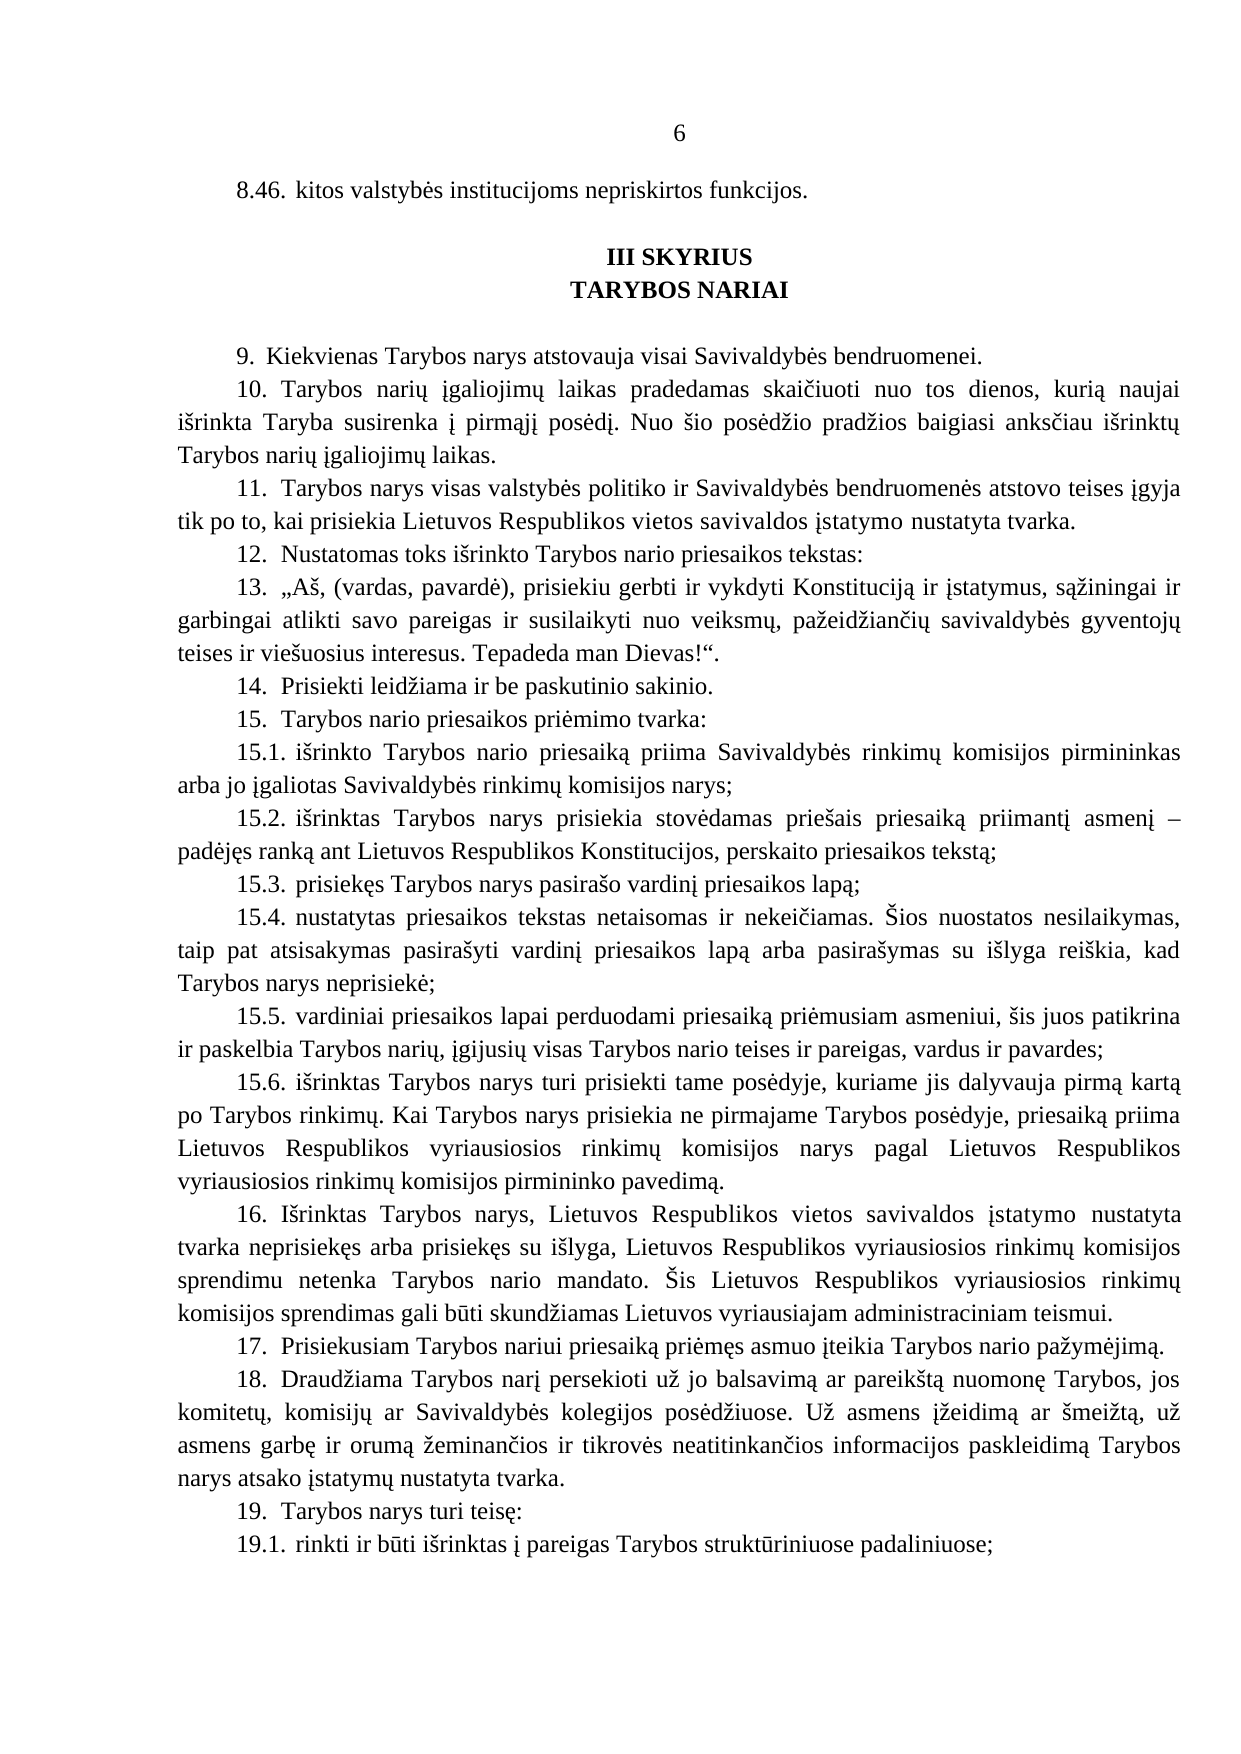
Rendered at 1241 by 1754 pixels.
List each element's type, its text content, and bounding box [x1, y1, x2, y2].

text 19. Tarybos narys turi teisę: [177, 1496, 1181, 1525]
text 12. Nustatomas toks išrinkto Tarybos nario priesaikos tekstas: [177, 539, 1181, 568]
text 18. Draudžiama Tarybos narį persekioti už jo balsavimą ar pareikštą nuomonę Tarybos, jos komitetų, komisijų ar Savivaldybės kolegijos posėdžiuose. Už asmens įžeidimą ar šmeižtą, už asmens garbę ir orumą žeminančios ir tikrovės neatitinkančios informacijos paskleidimą Tarybos narys atsako įstatymų nustatyta tvarka. [177, 1364, 1181, 1492]
text 15.4. nustatytas priesaikos tekstas netaisomas ir nekeičiamas. Šios nuostatos nesilaikymas, taip pat atsisakymas pasirašyti vardinį priesaikos lapą arba pasirašymas su išlyga reiškia, kad Tarybos narys neprisiekė; [177, 902, 1181, 997]
text 19.1. rinkti ir būti išrinktas į pareigas Tarybos struktūriniuose padaliniuose; [177, 1529, 1181, 1558]
text 14. Prisiekti leidžiama ir be paskutinio sakinio. [177, 671, 1181, 700]
text 11. Tarybos narys visas valstybės politiko ir Savivaldybės bendruomenės atstovo teises įgyja tik po to, kai prisiekia Lietuvos Respublikos vietos savivaldos įstatymo nustatyta tvarka. [177, 473, 1181, 534]
text 15.6. išrinktas Tarybos narys turi prisiekti tame posėdyje, kuriame jis dalyvauja pirmą kartą po Tarybos rinkimų. Kai Tarybos narys prisiekia ne pirmajame Tarybos posėdyje, priesaiką priima Lietuvos Respublikos vyriausiosios rinkimų komisijos narys pagal Lietuvos Respublikos vyriausiosios rinkimų komisijos pirmininko pavedimą. [177, 1067, 1181, 1195]
text 9. Kiekvienas Tarybos narys atstovauja visai Savivaldybės bendruomenei. [177, 341, 1181, 369]
text TARYBOS NARIAI [177, 275, 1181, 303]
text 15.3. prisiekęs Tarybos narys pasirašo vardinį priesaikos lapą; [177, 869, 1181, 898]
text 15.2. išrinktas Tarybos narys prisiekia stovėdamas priešais priesaiką priimantį asmenį – padėjęs ranką ant Lietuvos Respublikos Konstitucijos, perskaito priesaikos tekstą; [177, 803, 1181, 865]
text 15.5. vardiniai priesaikos lapai perduodami priesaiką priėmusiam asmeniui, šis juos patikrina ir paskelbia Tarybos narių, įgijusių visas Tarybos nario teises ir pareigas, vardus ir pavardes; [177, 1001, 1181, 1063]
text 16. Išrinktas Tarybos narys, Lietuvos Respublikos vietos savivaldos įstatymo nustatyta tvarka neprisiekęs arba prisiekęs su išlyga, Lietuvos Respublikos vyriausiosios rinkimų komisijos sprendimu netenka Tarybos nario mandato. Šis Lietuvos Respublikos vyriausiosios rinkimų komisijos sprendimas gali būti skundžiamas Lietuvos vyriausiajam administraciniam teismui. [177, 1199, 1181, 1327]
text III SKYRIUS [177, 242, 1181, 270]
text 15. Tarybos nario priesaikos priėmimo tvarka: [177, 704, 1181, 733]
text 10. Tarybos narių įgaliojimų laikas pradedamas skaičiuoti nuo tos dienos, kurią naujai išrinkta Taryba susirenka į pirmąjį posėdį. Nuo šio posėdžio pradžios baigiasi anksčiau išrinktų Tarybos narių įgaliojimų laikas. [177, 374, 1181, 468]
text 17. Prisiekusiam Tarybos nariui priesaiką priėmęs asmuo įteikia Tarybos nario pažymėjimą. [177, 1331, 1181, 1360]
text 15.1. išrinkto Tarybos nario priesaiką priima Savivaldybės rinkimų komisijos pirmininkas arba jo įgaliotas Savivaldybės rinkimų komisijos narys; [177, 737, 1181, 799]
text 8.46. kitos valstybės institucijoms nepriskirtos funkcijos. [177, 176, 1181, 204]
text 13. „Aš, (vardas, pavardė), prisiekiu gerbti ir vykdyti Konstituciją ir įstatymus, sąžiningai ir garbingai atlikti savo pareigas ir susilaikyti nuo veiksmų, pažeidžiančių savivaldybės gyventojų teises ir viešuosius interesus. Tepadeda man Dievas!“. [177, 572, 1181, 667]
